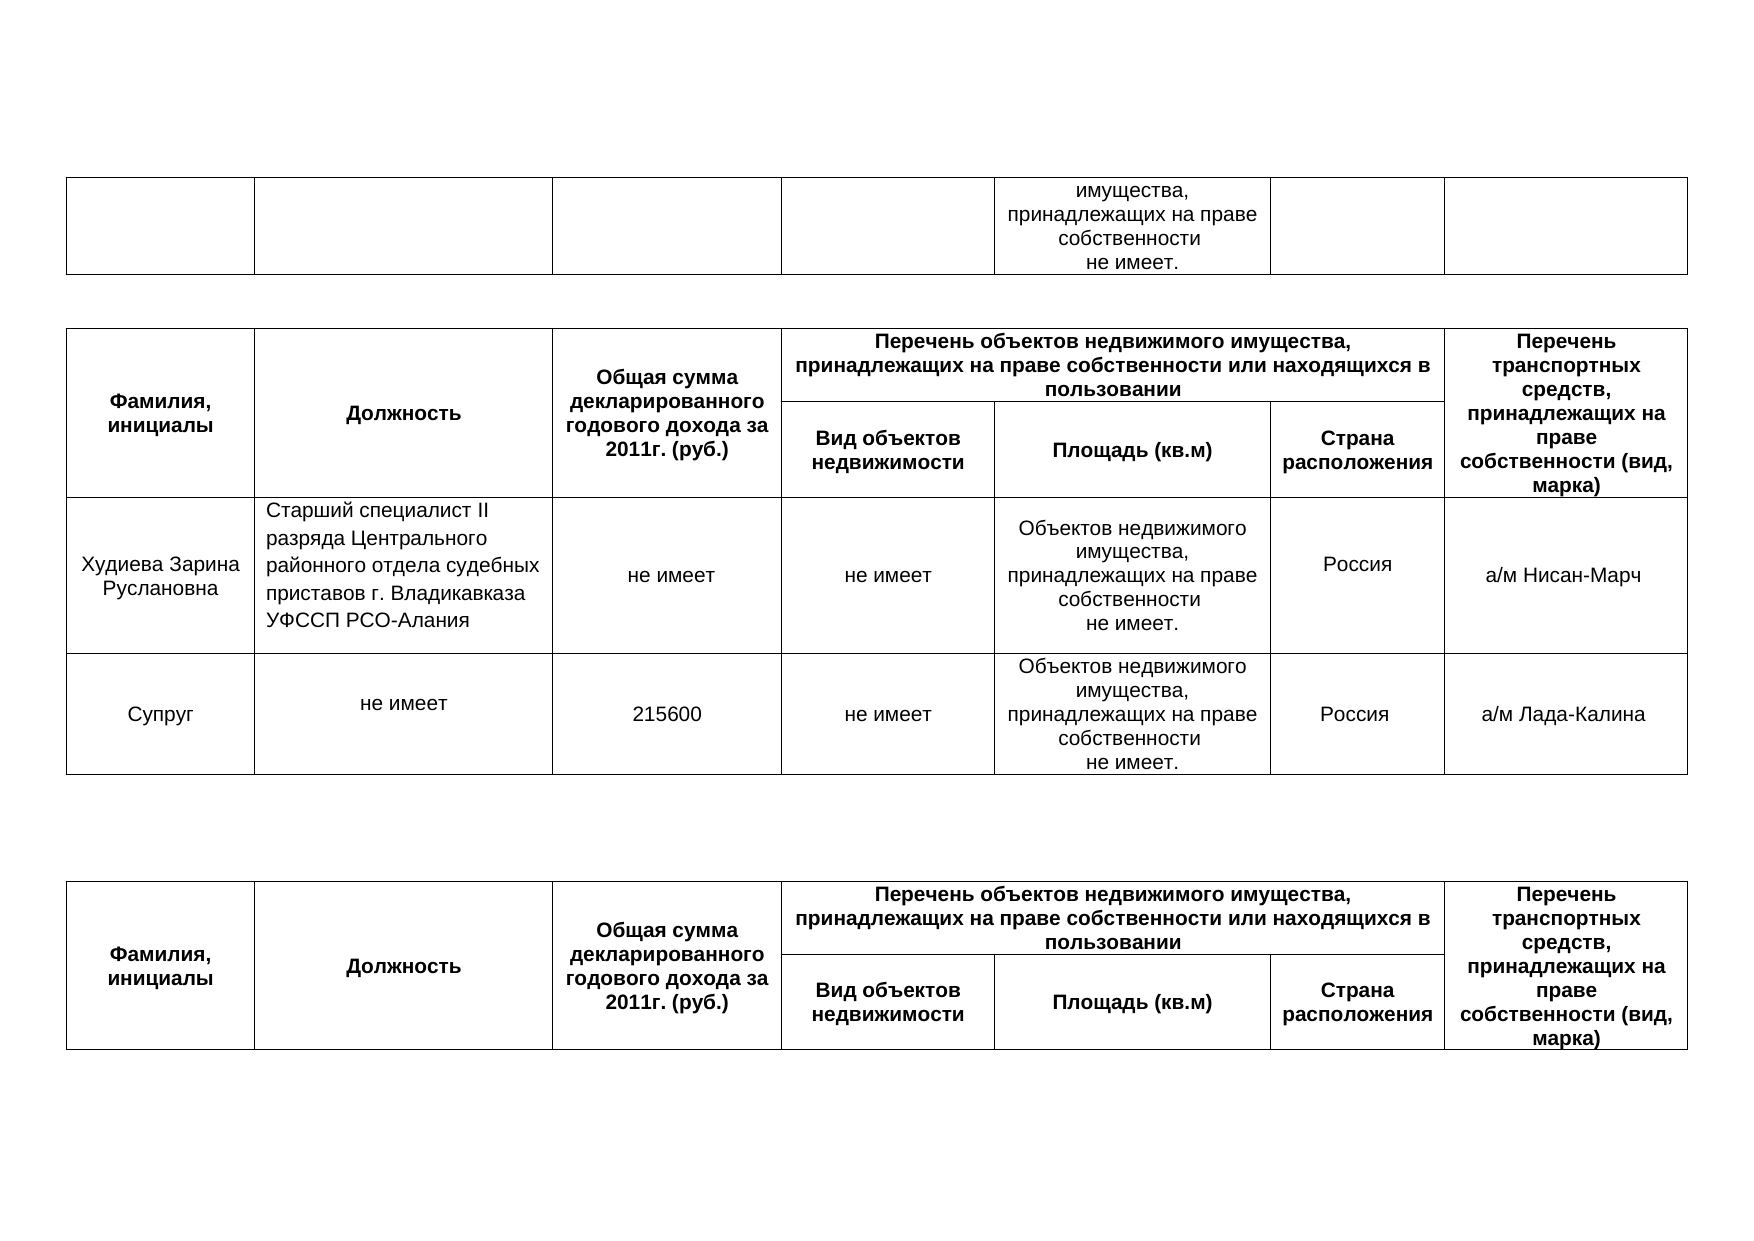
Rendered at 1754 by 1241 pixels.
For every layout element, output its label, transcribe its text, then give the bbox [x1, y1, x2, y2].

table_cell не имеет [255, 654, 552, 773]
table_cell [1445, 178, 1687, 274]
table_cell Объектов недвижимого имущества, принадлежащих на праве собственности не имеет. [995, 654, 1270, 773]
table_cell не имеет [782, 654, 994, 773]
table_cell имущества, принадлежащих на праве собственности не имеет. [995, 178, 1270, 274]
table_header Должность [255, 882, 552, 1049]
table_cell Супруг [67, 654, 254, 773]
table_cell Объектов недвижимого имущества, принадлежащих на праве собственности не имеет. [995, 498, 1270, 653]
table_header Перечень объектов недвижимого имущества, принадлежащих на праве собственности или находящихся в пользовании [782, 882, 1444, 953]
table_cell не имеет [782, 498, 994, 653]
table_cell Площадь (кв.м) [995, 402, 1270, 497]
table_cell - [553, 178, 781, 274]
table_cell Россия [1271, 498, 1444, 653]
table_header Общая сумма декларированного годового дохода за 2011г. (руб.) [553, 882, 781, 1049]
table_header Перечень объектов недвижимого имущества, принадлежащих на праве собственности или находящихся в пользовании [782, 329, 1444, 401]
table_cell [782, 178, 994, 274]
table_cell а/м Лада-калина [1445, 654, 1687, 773]
table_cell а/м Нисан-Марч [1445, 498, 1687, 653]
table_header Должность [255, 329, 552, 497]
table_cell Худиева зарина руслановна [67, 498, 254, 653]
table_header Фамилия, инициалы [67, 329, 254, 497]
table_header Общая сумма декларированного годового дохода за 2011г. (руб.) [553, 329, 781, 497]
table_header Перечень транспортных средств, принадлежащих на праве собственности (вид, марка) [1445, 882, 1687, 1049]
table_cell Площадь (кв.м) [995, 955, 1270, 1049]
table_cell Страна расположения [1271, 402, 1444, 497]
table_cell Вид объектов недвижимости [782, 955, 994, 1049]
table_cell не имеет [553, 498, 781, 653]
table_cell Россия [1271, 654, 1444, 773]
table_cell - [1271, 178, 1444, 274]
table_header Перечень транспортных средств, принадлежащих на праве собственности (вид, марка) [1445, 329, 1687, 497]
table_cell [255, 178, 552, 274]
table_cell 215600 [553, 654, 781, 773]
table_header Фамилия, инициалы [67, 882, 254, 1049]
table_cell [67, 178, 254, 274]
table_cell Старший специалист II разряда Центрального районного отдела судебных приставов г. Владикавказа УФССП РСО-Алания [255, 498, 552, 653]
table_cell Вид объектов недвижимости [782, 402, 994, 497]
table_cell Страна расположения [1271, 955, 1444, 1049]
